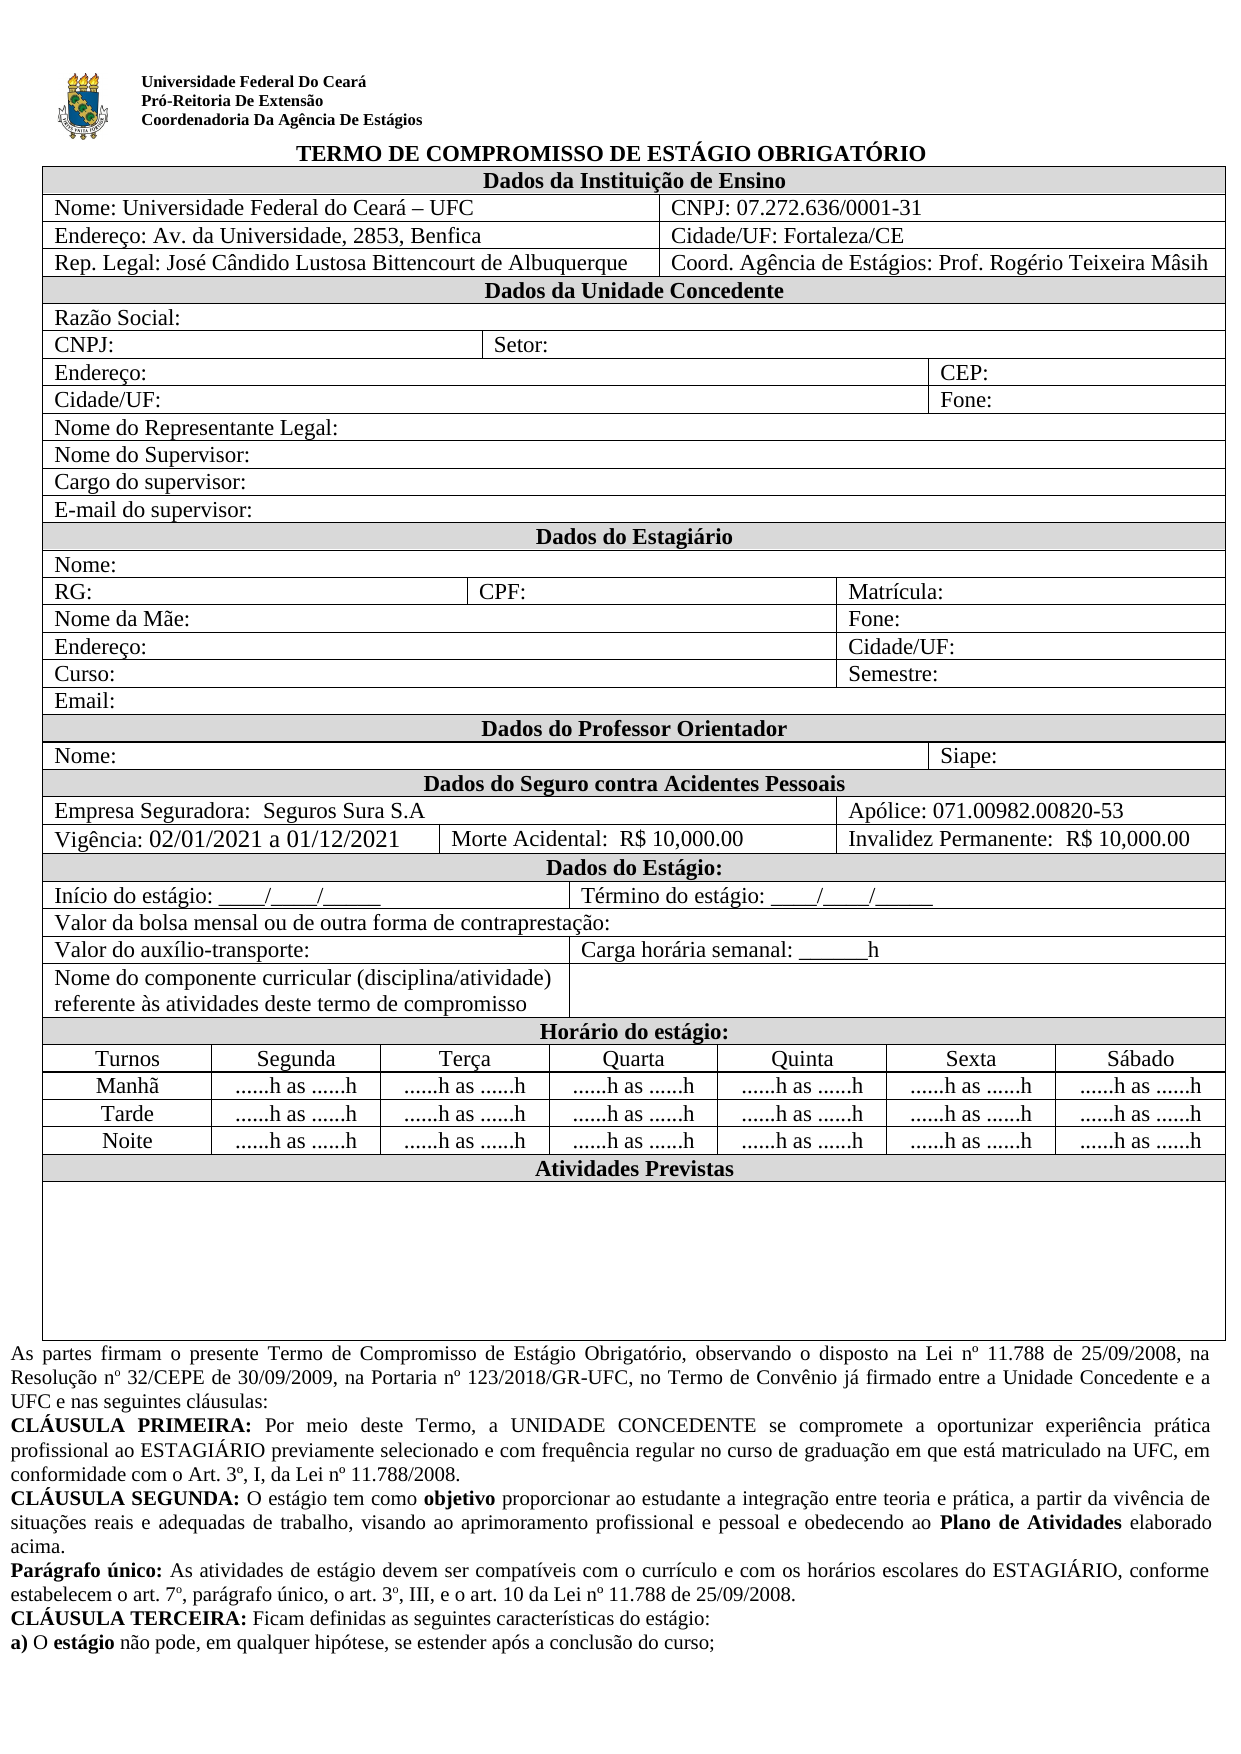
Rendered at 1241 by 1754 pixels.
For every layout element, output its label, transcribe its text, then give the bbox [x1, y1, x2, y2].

table_cell Horário do estágio: [43, 1018, 1225, 1044]
table_cell ......h as ......h [718, 1100, 886, 1126]
table_cell Siape: [929, 743, 1225, 769]
table_cell Término do estágio: ____/____/_____ [570, 882, 1225, 908]
table_cell Tarde [43, 1100, 211, 1126]
table_cell Curso: [43, 660, 836, 687]
table_cell ......h as ......h [887, 1127, 1055, 1154]
table_cell Dados do Estágio: [43, 854, 1225, 881]
table_cell Apólice: 071.00982.00820-53 [837, 797, 1225, 823]
table_cell Nome: Universidade Federal do Ceará – UFC [43, 195, 659, 221]
table_cell Turnos [43, 1045, 211, 1071]
table_cell Coord. Agência de Estágios: Prof. Rogério Teixeira Mâsih [660, 249, 1225, 276]
table_cell Terça [381, 1045, 549, 1071]
table_cell Valor da bolsa mensal ou de outra forma de contraprestação: [43, 909, 1225, 936]
table_cell Carga horária semanal: ______h [570, 937, 1225, 963]
table_header Dados da Instituição de Ensino [43, 167, 1225, 193]
table_cell Rep. Legal: José Cândido Lustosa Bittencourt de Albuquerque [43, 249, 659, 276]
text CLÁUSULA PRIMEIRA: Por meio deste Termo, a UNIDADE CONCEDENTE se compromete a oportunizar experiência prática profissional ao ESTAGIÁRIO previamente selecionado e com frequência regular no curso de graduação em que está matriculado na UFC, em conformidade com o Art. 3º, I, da Lei nº 11.788/2008. [10, 1413, 1212, 1486]
table_cell Nome da Mãe: [43, 605, 836, 632]
table_cell ......h as ......h [381, 1100, 549, 1126]
table_cell Endereço: [43, 359, 928, 385]
table_cell Cidade/UF: [43, 386, 928, 413]
table_cell Invalidez Permanente: R$ 10,000.00 [837, 825, 1225, 853]
table_cell ......h as ......h [550, 1127, 717, 1154]
table_cell ......h as ......h [212, 1127, 380, 1154]
table_cell Sexta [887, 1045, 1055, 1071]
table_cell Manhã [43, 1073, 211, 1099]
text TERMO DE COMPROMISSO DE ESTÁGIO OBRIGATÓRIO [10, 140, 1212, 166]
table_cell ......h as ......h [212, 1073, 380, 1099]
table_cell Semestre: [837, 660, 1225, 687]
table_cell ......h as ......h [212, 1100, 380, 1126]
table_cell Nome: [43, 743, 928, 769]
table_cell Nome: [43, 551, 1225, 577]
table_cell Matrícula: [837, 578, 1225, 604]
table_cell CNPJ: [43, 331, 482, 358]
table_cell Setor: [483, 331, 1225, 358]
table_cell Cidade/UF: [837, 633, 1225, 659]
table_cell Sábado [1056, 1045, 1225, 1071]
table_cell ......h as ......h [1056, 1127, 1225, 1154]
table_cell Dados do Professor Orientador [43, 715, 1225, 741]
table_cell Fone: [929, 386, 1225, 413]
table_cell Fone: [837, 605, 1225, 632]
table_cell Cargo do supervisor: [43, 469, 1225, 495]
text CLÁUSULA SEGUNDA: O estágio tem como objetivo proporcionar ao estudante a integração entre teoria e prática, a partir da vivência de situações reais e adequadas de trabalho, visando ao aprimoramento profissional e pessoal e obedecendo ao Plano de Atividades elaborado acima. [10, 1486, 1212, 1558]
table_cell Segunda [212, 1045, 380, 1071]
table_cell ......h as ......h [550, 1100, 717, 1126]
table_cell CPF: [468, 578, 836, 604]
table_cell [570, 964, 1225, 1017]
table_cell Quinta [718, 1045, 886, 1071]
table_cell Nome do Supervisor: [43, 441, 1225, 467]
table_cell Dados do Seguro contra Acidentes Pessoais [43, 770, 1225, 796]
table_cell Noite [43, 1127, 211, 1154]
table_cell Vigência: 02/01/2021 a 01/12/2021 [43, 825, 439, 853]
table_cell ......h as ......h [718, 1073, 886, 1099]
table_cell [43, 1182, 1225, 1340]
text CLÁUSULA TERCEIRA: Ficam definidas as seguintes características do estágio: [10, 1606, 1212, 1630]
table_cell ......h as ......h [1056, 1073, 1225, 1099]
table_cell Início do estágio: ____/____/_____ [43, 882, 569, 908]
table_cell ......h as ......h [718, 1127, 886, 1154]
picture [57, 73, 108, 140]
text Parágrafo único: As atividades de estágio devem ser compatíveis com o currículo e com os horários escolares do ESTAGIÁRIO, conforme estabelecem o art. 7o, parágrafo único, o art. 3o, III, e o art. 10 da Lei nº 11.788 de 25/09/2008. [10, 1558, 1212, 1606]
table_cell Atividades Previstas [43, 1155, 1225, 1181]
table_cell CNPJ: 07.272.636/0001-31 [660, 195, 1225, 221]
table_cell ......h as ......h [381, 1127, 549, 1154]
text As partes firmam o presente Termo de Compromisso de Estágio Obrigatório, observando o disposto na Lei nº 11.788 de 25/09/2008, na Resolução no 32/CEPE de 30/09/2009, na Portaria nº 123/2018/GR-UFC, no Termo de Convênio já firmado entre a Unidade Concedente e a UFC e nas seguintes cláusulas: [10, 1341, 1212, 1413]
table_cell ......h as ......h [887, 1073, 1055, 1099]
table_cell ......h as ......h [887, 1100, 1055, 1126]
table_cell Empresa Seguradora: Seguros Sura S.A [43, 797, 836, 823]
table_cell Endereço: Av. da Universidade, 2853, Benfica [43, 222, 659, 248]
table_cell Valor do auxílio-transporte: [43, 937, 569, 963]
table_cell Dados da Unidade Concedente [43, 277, 1225, 303]
table_cell ......h as ......h [1056, 1100, 1225, 1126]
table_cell ......h as ......h [550, 1073, 717, 1099]
table_cell Quarta [550, 1045, 717, 1071]
table_cell ......h as ......h [381, 1073, 549, 1099]
table_cell Email: [43, 688, 1225, 714]
table_cell Nome do Representante Legal: [43, 414, 1225, 440]
table_cell E-mail do supervisor: [43, 496, 1225, 522]
table_cell Razão Social: [43, 304, 1225, 330]
table_cell Cidade/UF: Fortaleza/CE [660, 222, 1225, 248]
text a) O estágio não pode, em qualquer hipótese, se estender após a conclusão do curso; [10, 1630, 1212, 1654]
table_cell RG: [43, 578, 467, 604]
table_cell Endereço: [43, 633, 836, 659]
table_cell Dados do Estagiário [43, 523, 1225, 549]
table_cell CEP: [929, 359, 1225, 385]
table_cell Nome do componente curricular (disciplina/atividade) referente às atividades deste termo de compromisso [43, 964, 569, 1017]
table_cell Morte Acidental: R$ 10,000.00 [440, 825, 836, 853]
